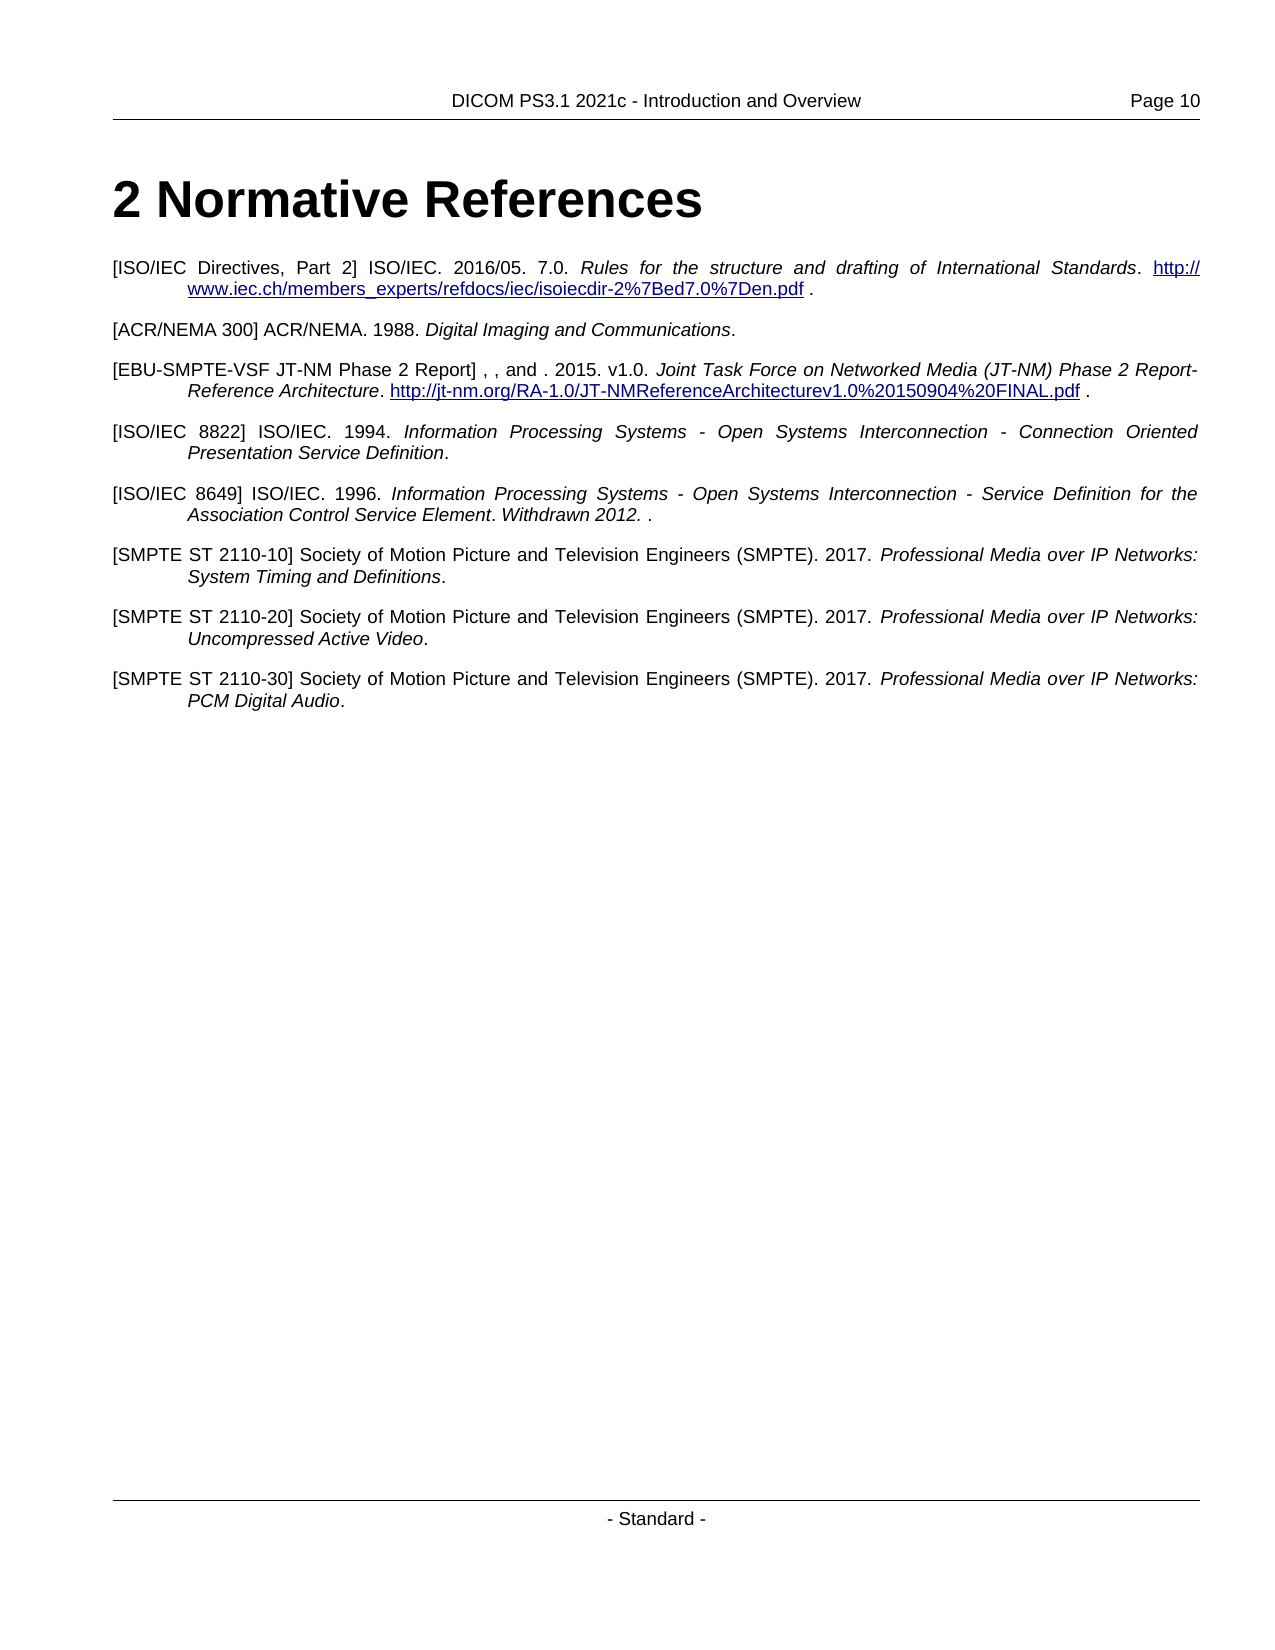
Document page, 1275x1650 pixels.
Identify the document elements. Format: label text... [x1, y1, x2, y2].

text 2 Normative References [112, 169, 1200, 228]
text [SMPTE ST 2110-10] Society of Motion Picture and Television Engineers (SMPTE). 2017. Professional Media over IP Networks: System Timing and Definitions. [112, 544, 1200, 587]
text [SMPTE ST 2110-20] Society of Motion Picture and Television Engineers (SMPTE). 2017. Professional Media over IP Networks: Uncompressed Active Video. [112, 606, 1200, 649]
text [ISO/IEC Directives, Part 2] ISO/IEC. 2016/05. 7.0. Rules for the structure and drafting of International Standards. http://​www.iec.ch/​members_experts/​refdocs/​iec/​isoiecdir-2%7Bed7.0%7Den.pdf . [112, 256, 1200, 299]
text [ACR/NEMA 300] ACR/NEMA. 1988. Digital Imaging and Communications. [112, 318, 1200, 340]
text [ISO/IEC 8649] ISO/IEC. 1996. Information Processing Systems - Open Systems Interconnection - Service Definition for the Association Control Service Element. Withdrawn 2012. . [112, 482, 1200, 526]
text [EBU-SMPTE-VSF JT-NM Phase 2 Report] , , and . 2015. v1.0. Joint Task Force on Networked Media (JT-NM) Phase 2 Report- Reference Architecture. http://​jt-nm.org/​RA-1.0/​JT-NMReferenceArchitecturev1.0%20150904%20FINAL.pdf . [112, 359, 1200, 402]
text [ISO/IEC 8822] ISO/IEC. 1994. Information Processing Systems - Open Systems Interconnection - Connection Oriented Presentation Service Definition. [112, 421, 1200, 464]
text [SMPTE ST 2110-30] Society of Motion Picture and Television Engineers (SMPTE). 2017. Professional Media over IP Networks: PCM Digital Audio. [112, 668, 1200, 711]
